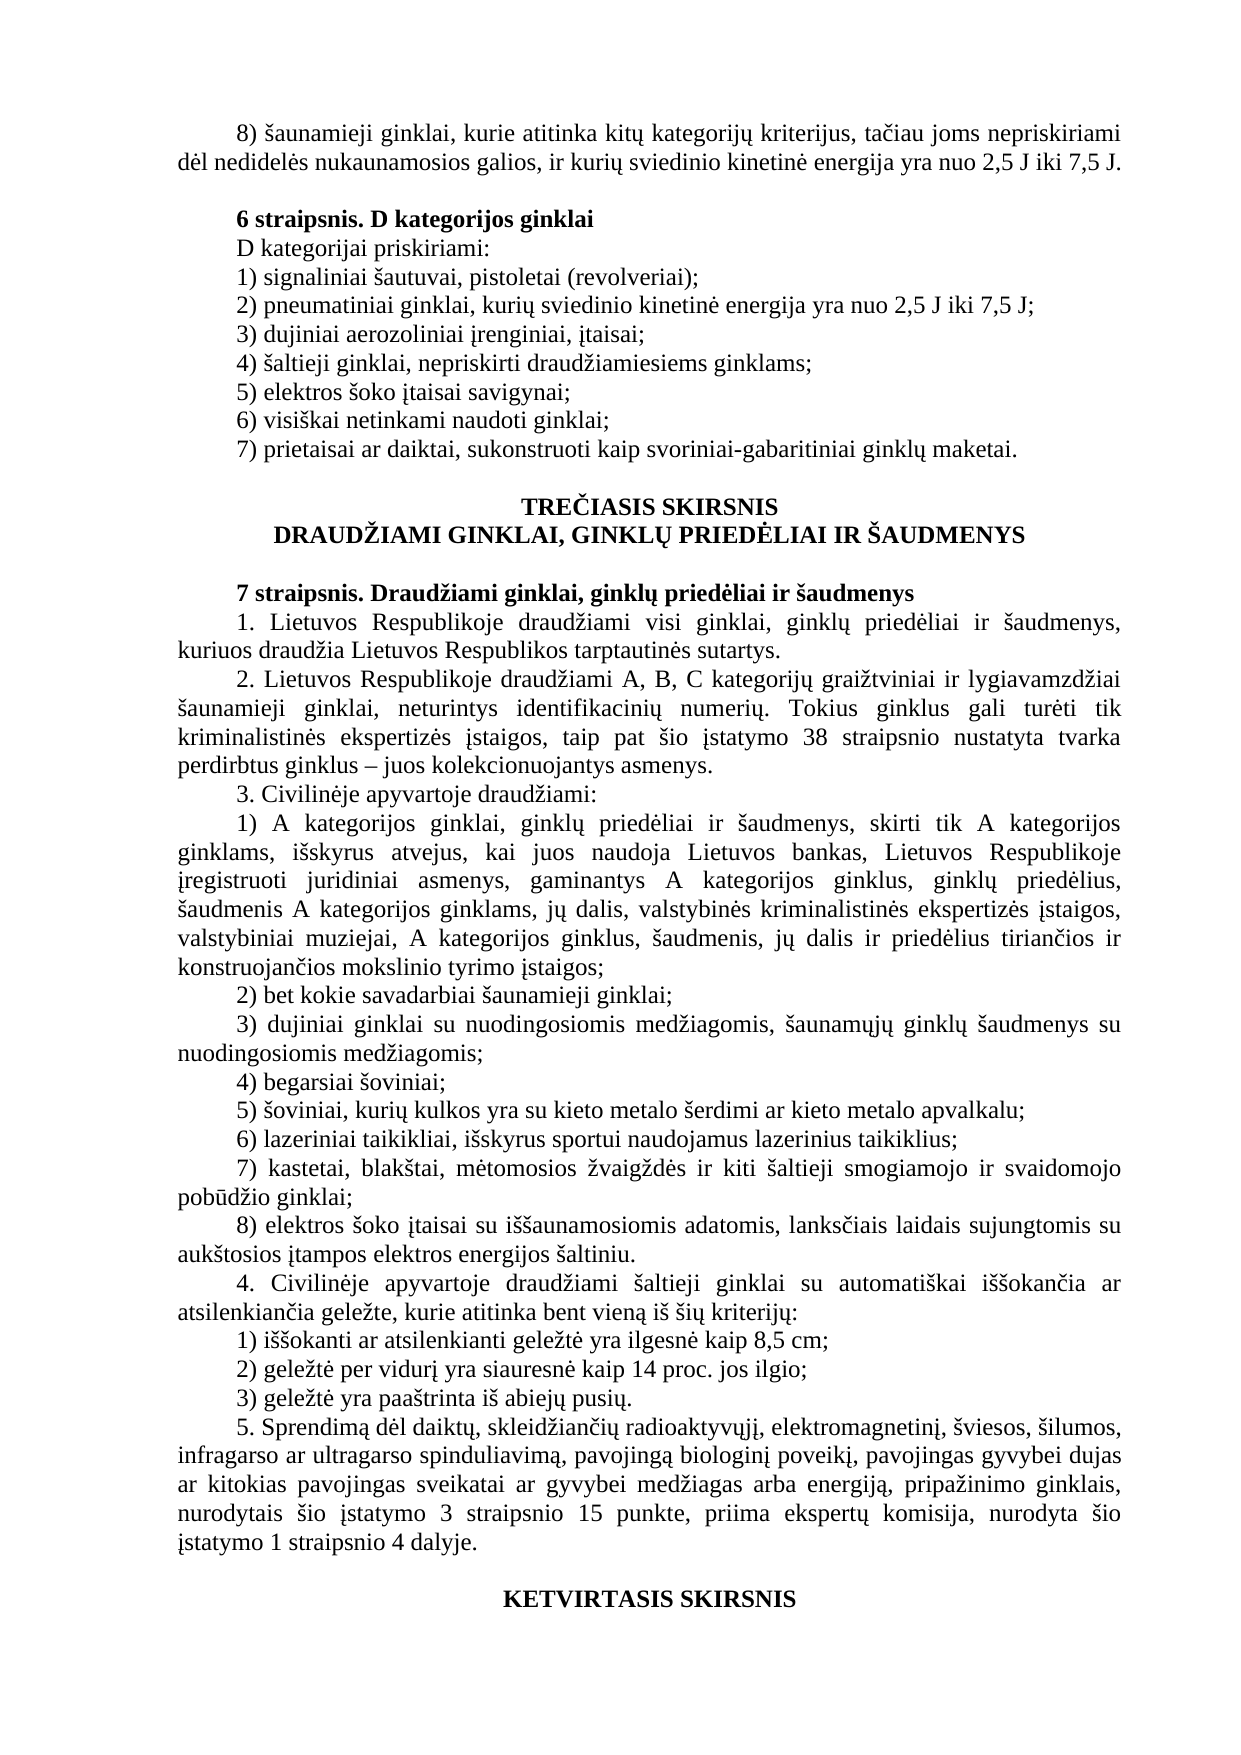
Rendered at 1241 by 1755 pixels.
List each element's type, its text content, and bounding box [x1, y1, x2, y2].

text 5) šoviniai, kurių kulkos yra su kieto metalo šerdimi ar kieto metalo apvalkalu; [177, 1096, 1122, 1124]
text 3) dujiniai ginklai su nuodingosiomis medžiagomis, šaunamųjų ginklų šaudmenys su nuodingosiomis medžiagomis; [177, 1009, 1122, 1067]
text DraudžIami GINKLai, GINKLŲ PRIEDĖLIAI IR ŠAUDMENys [177, 521, 1122, 549]
text 4. Civilinėje apyvartoje draudžiami šaltieji ginklai su automatiškai iššokančia ar atsilenkiančia geležte, kurie atitinka bent vieną iš šių kriterijų: [177, 1268, 1122, 1326]
text 7) kastetai, blakštai, mėtomosios žvaigždės ir kiti šaltieji smogiamojo ir svaidomojo pobūdžio ginklai; [177, 1153, 1122, 1211]
text 6) visiškai netinkami naudoti ginklai; [177, 406, 1122, 434]
text 1) iššokanti ar atsilenkianti geležtė yra ilgesnė kaip 8,5 cm; [177, 1326, 1122, 1354]
text 2) pneumatiniai ginklai, kurių sviedinio kinetinė energija yra nuo 2,5 J iki 7,5 J; [177, 291, 1122, 319]
text 8) elektros šoko įtaisai su iššaunamosiomis adatomis, lanksčiais laidais sujungtomis su aukštosios įtampos elektros energijos šaltiniu. [177, 1211, 1122, 1268]
text 7) prietaisai ar daiktai, sukonstruoti kaip svoriniai-gabaritiniai ginklų maketai. [177, 434, 1122, 463]
text 7 straipsnis. Draudžiami ginklai, ginklų priedėliai ir šaudmenys [177, 578, 1122, 607]
text 3) geležtė yra paaštrinta iš abiejų pusių. [177, 1383, 1122, 1412]
text 2) geležtė per vidurį yra siauresnė kaip 14 proc. jos ilgio; [177, 1354, 1122, 1383]
text 2) bet kokie savadarbiai šaunamieji ginklai; [177, 981, 1122, 1009]
text 3. Civilinėje apyvartoje draudžiami: [177, 779, 1122, 808]
text 8) šaunamieji ginklai, kurie atitinka kitų kategorijų kriterijus, tačiau joms nepriskiriami dėl nedidelės nukaunamosios galios, ir kurių sviedinio kinetinė energija yra nuo 2,5 J iki 7,5 J. [177, 118, 1122, 176]
text 3) dujiniai aerozoliniai įrenginiai, įtaisai; [177, 319, 1122, 348]
text 5. Sprendimą dėl daiktų, skleidžiančių radioaktyvųjį, elektromagnetinį, šviesos, šilumos, infragarso ar ultragarso spinduliavimą, pavojingą biologinį poveikį, pavojingas gyvybei dujas ar kitokias pavojingas sveikatai ar gyvybei medžiagas arba energiją, pripažinimo ginklais, nurodytais šio įstatymo 3 straipsnio 15 punkte, priima ekspertų komisija, nurodyta šio įstatymo 1 straipsnio 4 dalyje. [177, 1412, 1122, 1556]
text 6) lazeriniai taikikliai, išskyrus sportui naudojamus lazerinius taikiklius; [177, 1124, 1122, 1153]
text 2. Lietuvos Respublikoje draudžiami A, B, C kategorijų graižtviniai ir lygiavamzdžiai šaunamieji ginklai, neturintys identifikacinių numerių. Tokius ginklus gali turėti tik kriminalistinės ekspertizės įstaigos, taip pat šio įstatymo 38 straipsnio nustatyta tvarka perdirbtus ginklus – juos kolekcionuojantys asmenys. [177, 664, 1122, 779]
text KETVIRTASIS SKIRSNIS [177, 1584, 1122, 1613]
text 1. Lietuvos Respublikoje draudžiami visi ginklai, ginklų priedėliai ir šaudmenys, kuriuos draudžia Lietuvos Respublikos tarptautinės sutartys. [177, 607, 1122, 664]
text TREČIASIS SKIRSNIS [177, 492, 1122, 521]
text 1) A kategorijos ginklai, ginklų priedėliai ir šaudmenys, skirti tik A kategorijos ginklams, išskyrus atvejus, kai juos naudoja Lietuvos bankas, Lietuvos Respublikoje įregistruoti juridiniai asmenys, gaminantys A kategorijos ginklus, ginklų priedėlius, šaudmenis A kategorijos ginklams, jų dalis, valstybinės kriminalistinės ekspertizės įstaigos, valstybiniai muziejai, A kategorijos ginklus, šaudmenis, jų dalis ir priedėlius tiriančios ir konstruojančios mokslinio tyrimo įstaigos; [177, 808, 1122, 981]
text 4) begarsiai šoviniai; [177, 1067, 1122, 1096]
text D kategorijai priskiriami: [177, 233, 1122, 262]
text 5) elektros šoko įtaisai savigynai; [177, 377, 1122, 406]
text 1) signaliniai šautuvai, pistoletai (revolveriai); [177, 262, 1122, 291]
text 6 straipsnis. D kategorijos ginklai [177, 204, 1122, 233]
text 4) šaltieji ginklai, nepriskirti draudžiamiesiems ginklams; [177, 348, 1122, 377]
